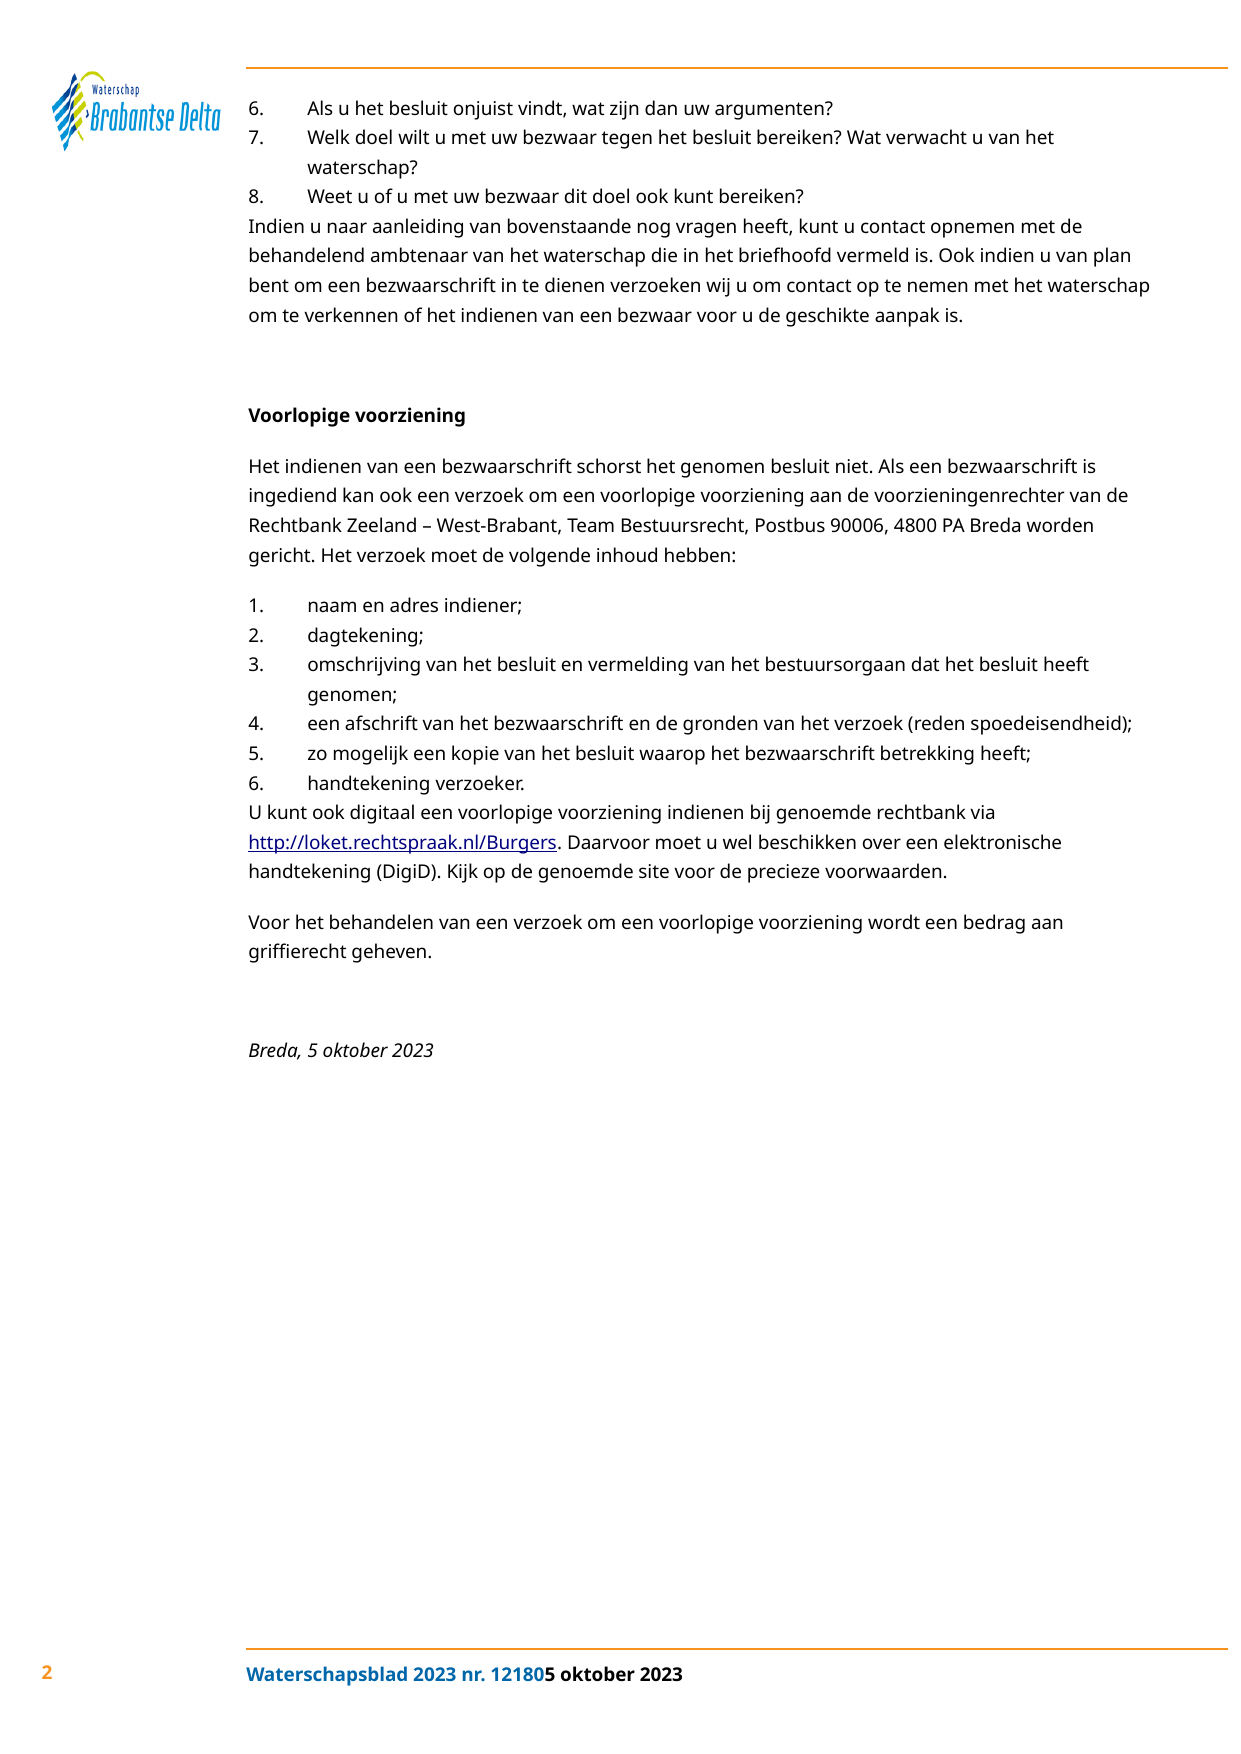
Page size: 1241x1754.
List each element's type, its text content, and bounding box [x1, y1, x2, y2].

text U kunt ook digitaal een voorlopige voorziening indienen bij genoemde rechtbank via http://loket.rechtspraak.nl/Burgers. Daarvoor moet u wel beschikken over een elektronische handtekening (DigiD). Kijk op de genoemde site voor de precieze voorwaarden. [248, 799, 1152, 884]
list Weet u of u met uw bezwaar dit doel ook kunt bereiken? [248, 183, 1152, 209]
picture [41, 47, 231, 172]
list een afschrift van het bezwaarschrift en de gronden van het verzoek (reden spoedeisendheid); [248, 711, 1152, 736]
list omschrijving van het besluit en vermelding van het bestuursorgaan dat het besluit heeft genomen; [248, 651, 1152, 707]
text Voorlopige voorziening [248, 403, 1152, 428]
list zo mogelijk een kopie van het besluit waarop het bezwaarschrift betrekking heeft; [248, 740, 1152, 766]
text Voor het behandelen van een verzoek om een voorlopige voorziening wordt een bedrag aan griffierecht geheven. [248, 909, 1152, 964]
list Als u het besluit onjuist vindt, wat zijn dan uw argumenten? [248, 95, 1152, 121]
list dagtekening; [248, 622, 1152, 648]
text Het indienen van een bezwaarschrift schorst het genomen besluit niet. Als een bezwaarschrift is ingediend kan ook een verzoek om een voorlopige voorziening aan de voorzieningenrechter van de Rechtbank Zeeland – West-Brabant, Team Bestuursrecht, Postbus 90006, 4800 PA Breda worden gericht. Het verzoek moet de volgende inhoud hebben: [248, 453, 1152, 568]
list naam en adres indiener; [248, 592, 1152, 618]
list handtekening verzoeker. [248, 770, 1152, 796]
text Indien u naar aanleiding van bovenstaande nog vragen heeft, kunt u contact opnemen met de behandelend ambtenaar van het waterschap die in het briefhoofd vermeld is. Ook indien u van plan bent om een bezwaarschrift in te dienen verzoeken wij u om contact op te nemen met het waterschap om te verkennen of het indienen van een bezwaar voor u de geschikte aanpak is. [248, 213, 1152, 328]
list Welk doel wilt u met uw bezwaar tegen het besluit bereiken? Wat verwacht u van het waterschap? [248, 124, 1152, 180]
text Breda, 5 oktober 2023 [248, 1037, 1152, 1062]
